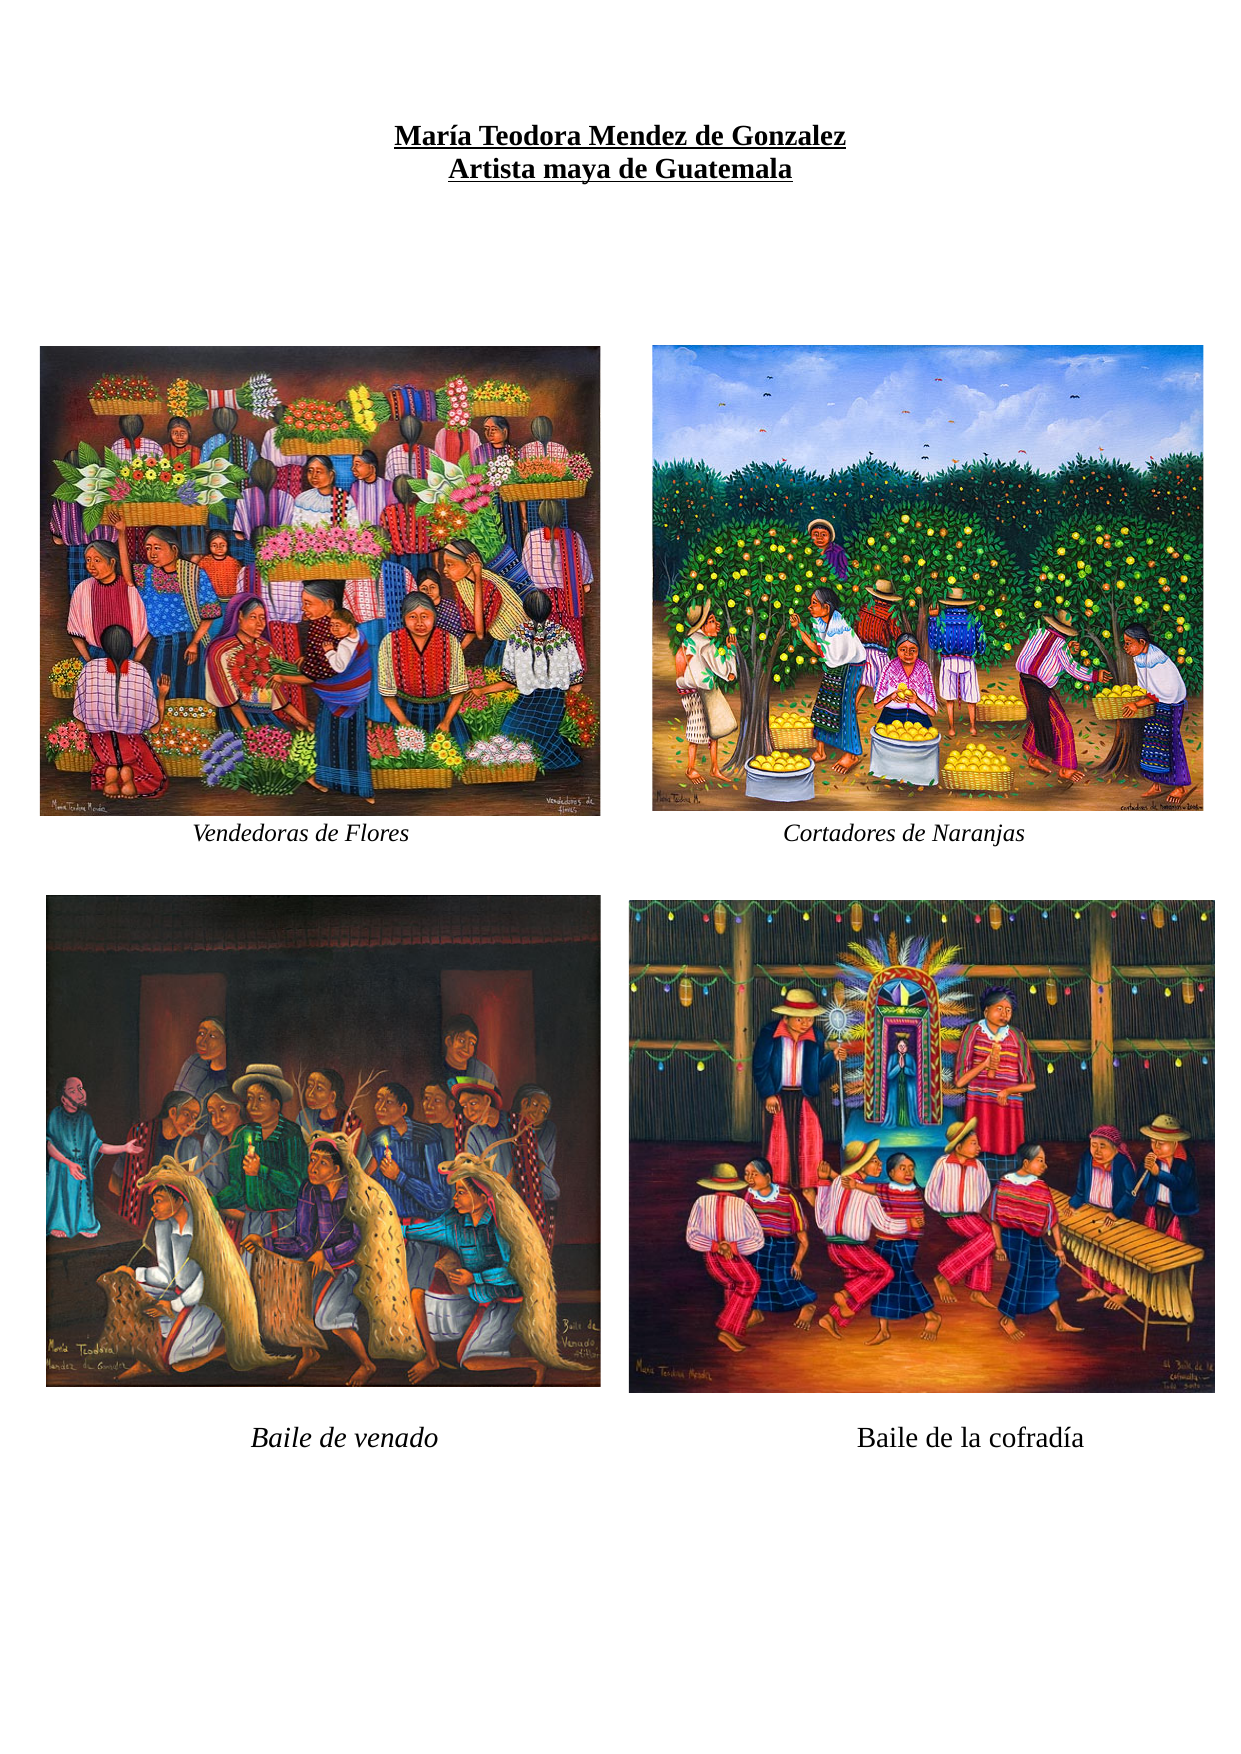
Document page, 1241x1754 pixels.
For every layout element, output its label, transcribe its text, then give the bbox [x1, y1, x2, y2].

picture [39, 346, 601, 816]
picture [628, 900, 1215, 1393]
picture [46, 895, 601, 1387]
text María Teodora Mendez de Gonzalez [118, 118, 1122, 152]
text Vendedoras de Flores Cortadores de Naranjas [118, 818, 1122, 846]
picture [652, 345, 1204, 811]
text Baile de venado Baile de la cofradía [118, 1370, 1122, 1454]
text Artista maya de Guatemala [118, 152, 1122, 185]
